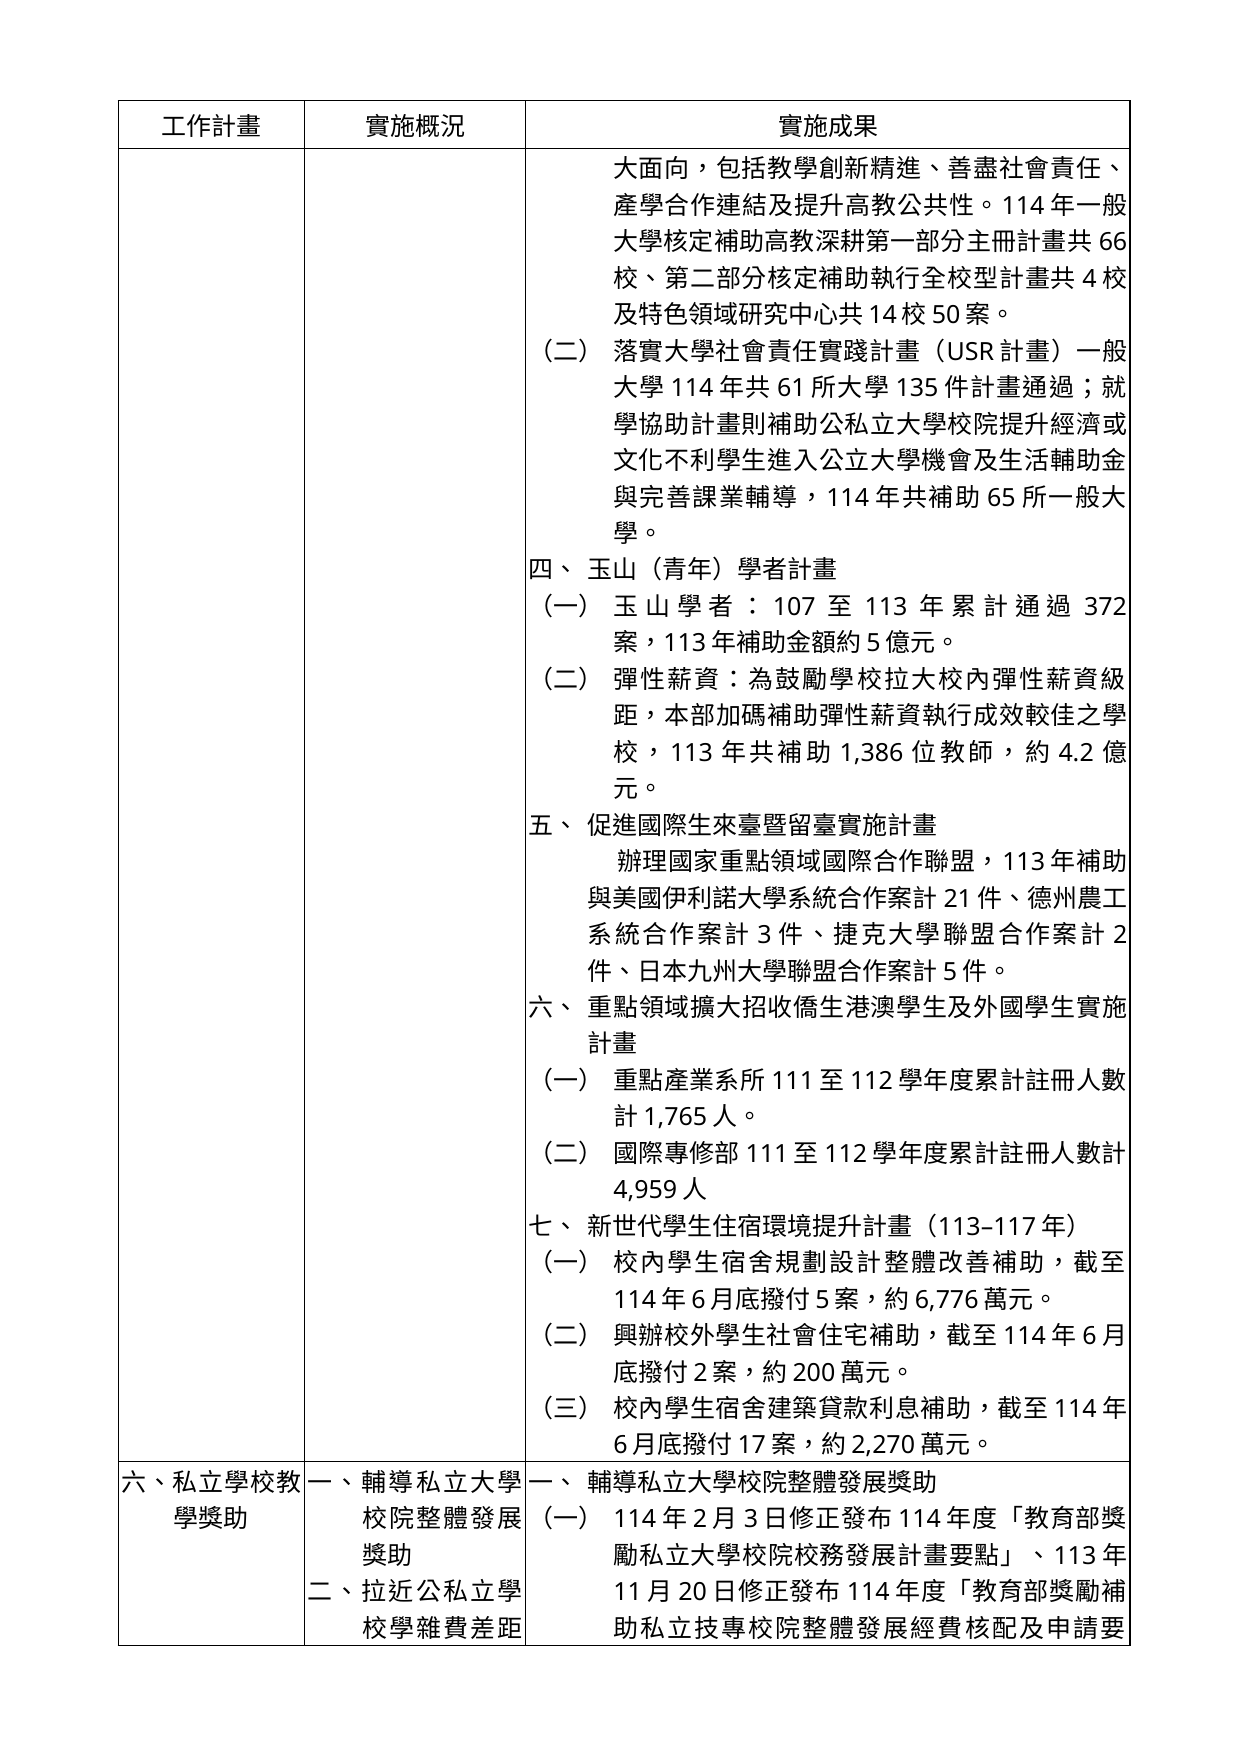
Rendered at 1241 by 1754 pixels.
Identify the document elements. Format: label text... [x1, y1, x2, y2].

table_cell [119, 149, 304, 1461]
table_cell 輔導私立大學校院整體發展獎助 114年2月3日修正發布114年度「教育部獎勵私立大學校院校務發展計畫要點」、113年11月20日修正發布114年度「教育部獎勵補助私立技專校院整體發展經費核配及申請要點」，並辦理計畫申請說明會。 114年度核配41校私立大學校院獎勵補助經費、59校私立技專校院獎勵補助經費。 刻正辦理115年度「教育部獎勵私立大學校院校務發展計畫要點」及「教育部獎勵補助私立技專校院整體發展經費核配及申請要點」修正。 拉近公私立學校學雜費差距及其配套措施方案 減免私立大學學士班學生與公立大學學雜費差距 113學年度第2學期學校刻正辦理中，預計於115年2月底前完成數據統計。 加碼補助私立大學校院弱勢學生助學金 單位：人數/千元 [526, 1462, 1129, 1644]
table_cell 大學多元入學方案 辦理並檢討改進招生作業，114年1至6月召開3次考招聯席會議，邀請大學與高中端代表，研議招生制度改革措施。 協助大學招生委員會聯合會、大學甄選入學委員會、大學考試入學分發委員會及各大學校院辦理繁星推薦、申請入學及分發入學等招生作業。 114學年度學科能力測驗業於114年1月18日至20日辦理完竣。 推動「產業碩士專班計畫」 114年春季班暨秋季班計核定21校、45班、621名招生名額。 修正並發布「大學辦理產業碩士專班計畫審核要點」，放寬合作企業之認定。 業於114年5月辦理二場次115年度產業碩士專班計畫說明會，刻正辦理審查作業中。 高等教育深耕計畫第二期 高等教育深耕計畫第二期（112–116年）延續第一期（107–111年）基礎，願景滾動修正為「型塑具備明確定位及優勢特色之大學，培育符應未來需求及國家發展之人才」，目標有四大面向，包括教學創新精進、善盡社會責任、產學合作連結及提升高教公共性。114年一般大學核定補助高教深耕第一部分主冊計畫共66校、第二部分核定補助執行全校型計畫共4校及特色領域研究中心共14校50案。 落實大學社會責任實踐計畫（USR計畫）一般大學114年共61所大學135件計畫通過；就學協助計畫則補助公私立大學校院提升經濟或文化不利學生進入公立大學機會及生活輔助金與完善課業輔導，114年共補助65所一般大學。 玉山（青年）學者計畫 玉山學者：107至113年累計通過372案，113年補助金額約5億元。 彈性薪資：為鼓勵學校拉大校內彈性薪資級距，本部加碼補助彈性薪資執行成效較佳之學校，113年共補助1,386位教師，約4.2億元。 促進國際生來臺暨留臺實施計畫 辦理國家重點領域國際合作聯盟，113年補助與美國伊利諾大學系統合作案計21件、德州農工系統合作案計3件、捷克大學聯盟合作案計2件、日本九州大學聯盟合作案計5件。 重點領域擴大招收僑生港澳學生及外國學生實施計畫 重點產業系所111至112學年度累計註冊人數計1,765人。 國際專修部111至112學年度累計註冊人數計4,959人 新世代學生住宿環境提升計畫（113–117年） 校內學生宿舍規劃設計整體改善補助，截至114年6月底撥付5案，約6,776萬元。 興辦校外學生社會住宅補助，截至114年6月底撥付2案，約200萬元。 校內學生宿舍建築貸款利息補助，截至114年6月底撥付17案，約2,270萬元。 [526, 149, 1129, 1461]
table_header 工作計畫 [119, 101, 304, 148]
table_cell 六、私立學校教學獎助 [119, 1462, 304, 1644]
table_cell [305, 149, 525, 1461]
table_header 實施概況 [305, 101, 525, 148]
table_cell 一、輔導私立大學校院整體發展獎助 二、拉近公私立學校學雜費差距 [305, 1462, 525, 1644]
table_header 實施成果 [526, 101, 1129, 148]
